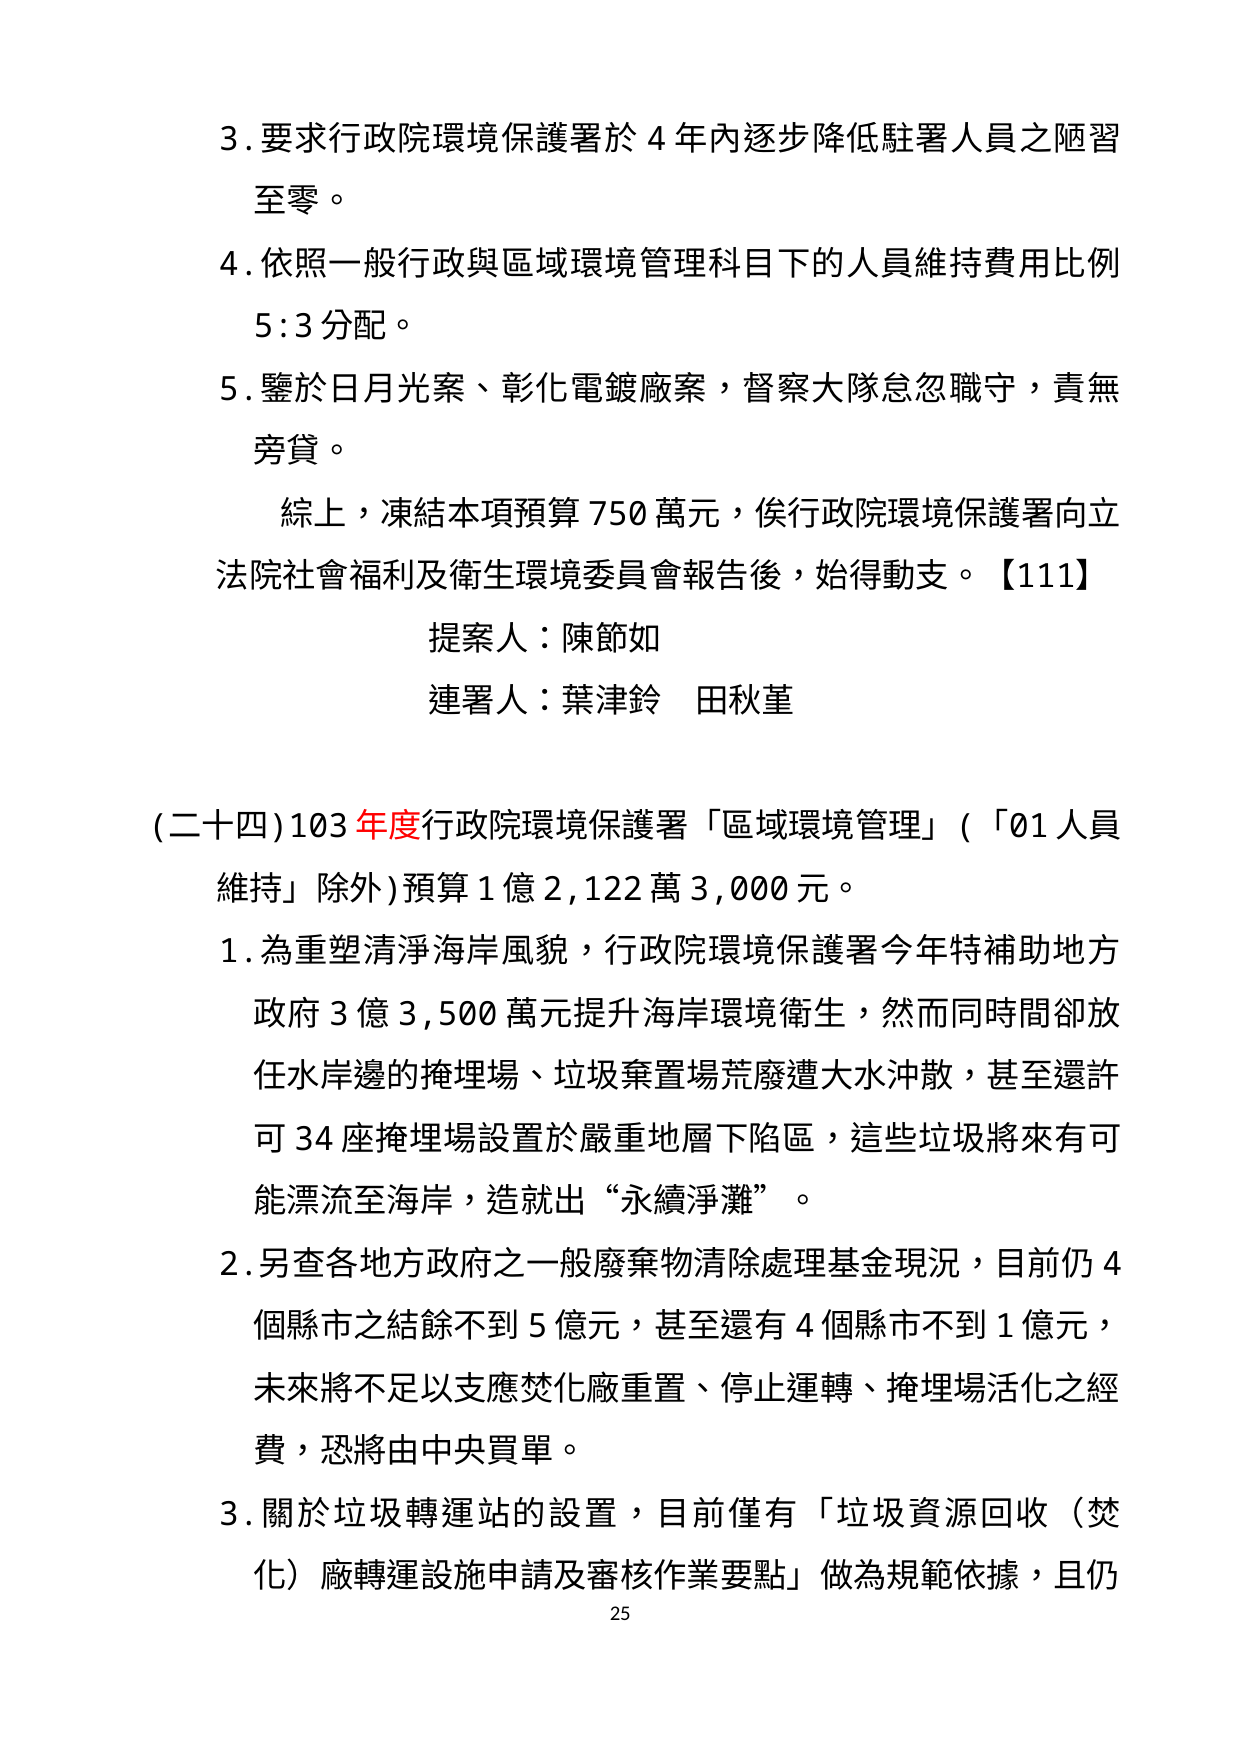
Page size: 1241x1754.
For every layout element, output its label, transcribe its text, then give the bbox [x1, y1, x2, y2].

text 3.關於垃圾轉運站的設置，目前僅有「垃圾資源回收（焚化）廠轉運設施申請及審核作業要點」做為規範依據，且仍 [219, 1469, 1122, 1594]
text 3.要求行政院環境保護署於4年內逐步降低駐署人員之陋習至零。 [219, 94, 1122, 219]
text 連署人：葉津鈴 田秋堇 [118, 657, 1122, 719]
text 5.鑒於日月光案、彰化電鍍廠案，督察大隊怠忽職守，責無旁貸。 [219, 344, 1122, 469]
text 2.另查各地方政府之一般廢棄物清除處理基金現況，目前仍4個縣市之結餘不到5億元，甚至還有4個縣市不到1億元，未來將不足以支應焚化廠重置、停止運轉、掩埋場活化之經費，恐將由中央買單。 [219, 1219, 1122, 1469]
text 綜上，凍結本項預算750萬元，俟行政院環境保護署向立法院社會福利及衛生環境委員會報告後，始得動支。【111】 [216, 469, 1122, 594]
text 4.依照一般行政與區域環境管理科目下的人員維持費用比例5:3分配。 [219, 219, 1122, 344]
text 提案人：陳節如 [118, 594, 1122, 657]
text 1.為重塑清淨海岸風貌，行政院環境保護署今年特補助地方政府3億3,500萬元提升海岸環境衛生，然而同時間卻放任水岸邊的掩埋場、垃圾棄置場荒廢遭大水沖散，甚至還許可34座掩埋場設置於嚴重地層下陷區，這些垃圾將來有可能漂流至海岸，造就出“永續淨灘”。 [219, 907, 1122, 1219]
text (二十四)103年度行政院環境保護署「區域環境管理」(「01人員維持」除外)預算1億2,122萬3,000元。 [148, 782, 1122, 907]
